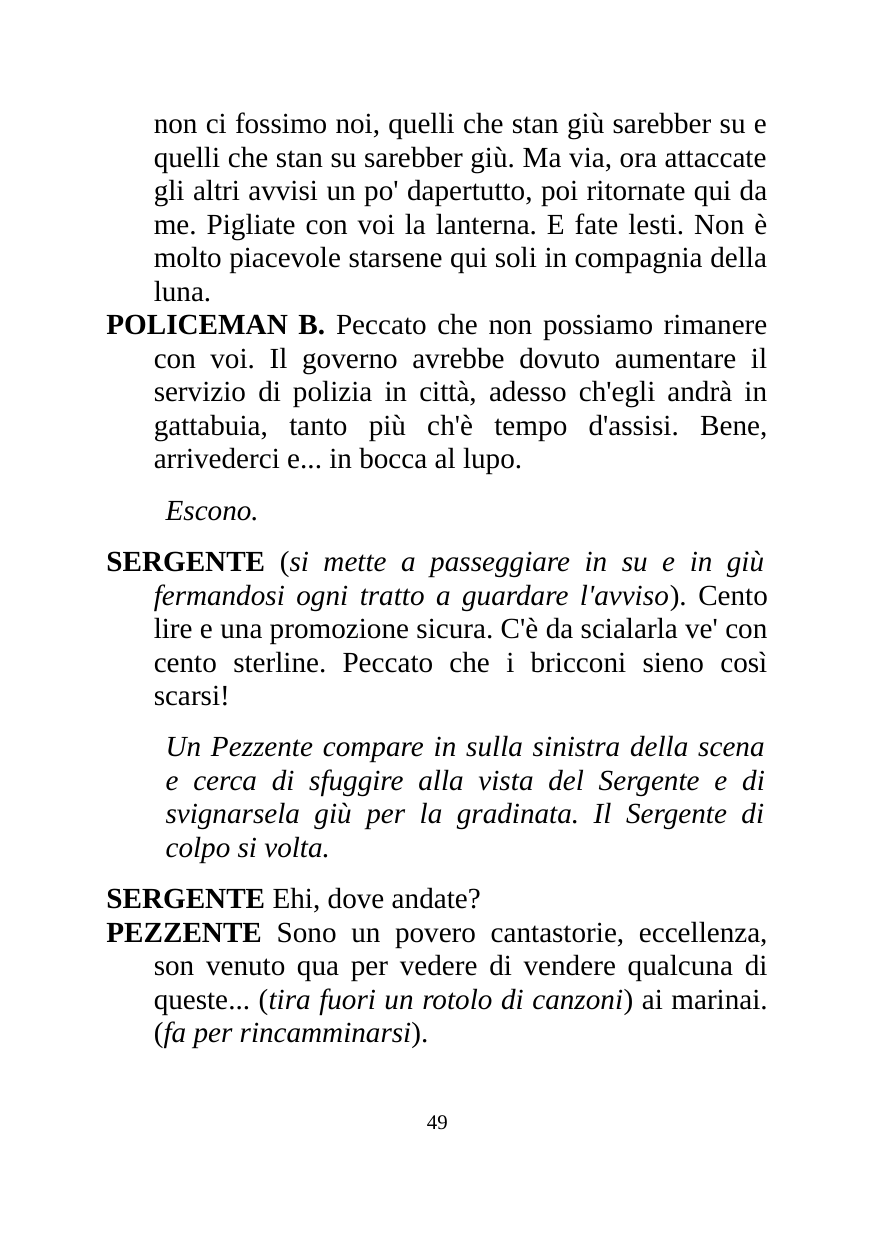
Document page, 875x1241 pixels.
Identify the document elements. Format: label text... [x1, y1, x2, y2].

text SERGENTE Ehi, dove andate? [106, 881, 768, 915]
text Escono. [165, 493, 768, 526]
text PEZZENTE Sono un povero cantastorie, eccellenza, son venuto qua per vedere di vendere qualcuna di queste... (tira fuori un rotolo di canzoni) ai marinai. (fa per rincamminarsi). [106, 915, 768, 1049]
text SERGENTE (si mette a passeggiare in su e in giù fermandosi ogni tratto a guardare l'avviso). Cento lire e una promozione sicura. C'è da scialarla ve' con cento sterline. Peccato che i bricconi sieno così scarsi! [106, 544, 768, 712]
text Un Pezzente compare in sulla sinistra della scena e cerca di sfuggire alla vista del Sergente e di svignarsela giù per la gradinata. Il Sergente di colpo si volta. [165, 729, 768, 864]
text POLICEMAN B. Peccato che non possiamo rimanere con voi. Il governo avrebbe dovuto aumentare il servizio di polizia in città, adesso ch'egli andrà in gattabuia, tanto più ch'è tempo d'assisi. Bene, arrivederci e... in bocca al lupo. [106, 307, 768, 475]
text non ci fossimo noi, quelli che stan giù sarebber su e quelli che stan su sarebber giù. Ma via, ora attaccate gli altri avvisi un po' dapertutto, poi ritornate qui da me. Pigliate con voi la lanterna. E fate lesti. Non è molto piacevole starsene qui soli in compagnia della luna. [106, 106, 768, 307]
